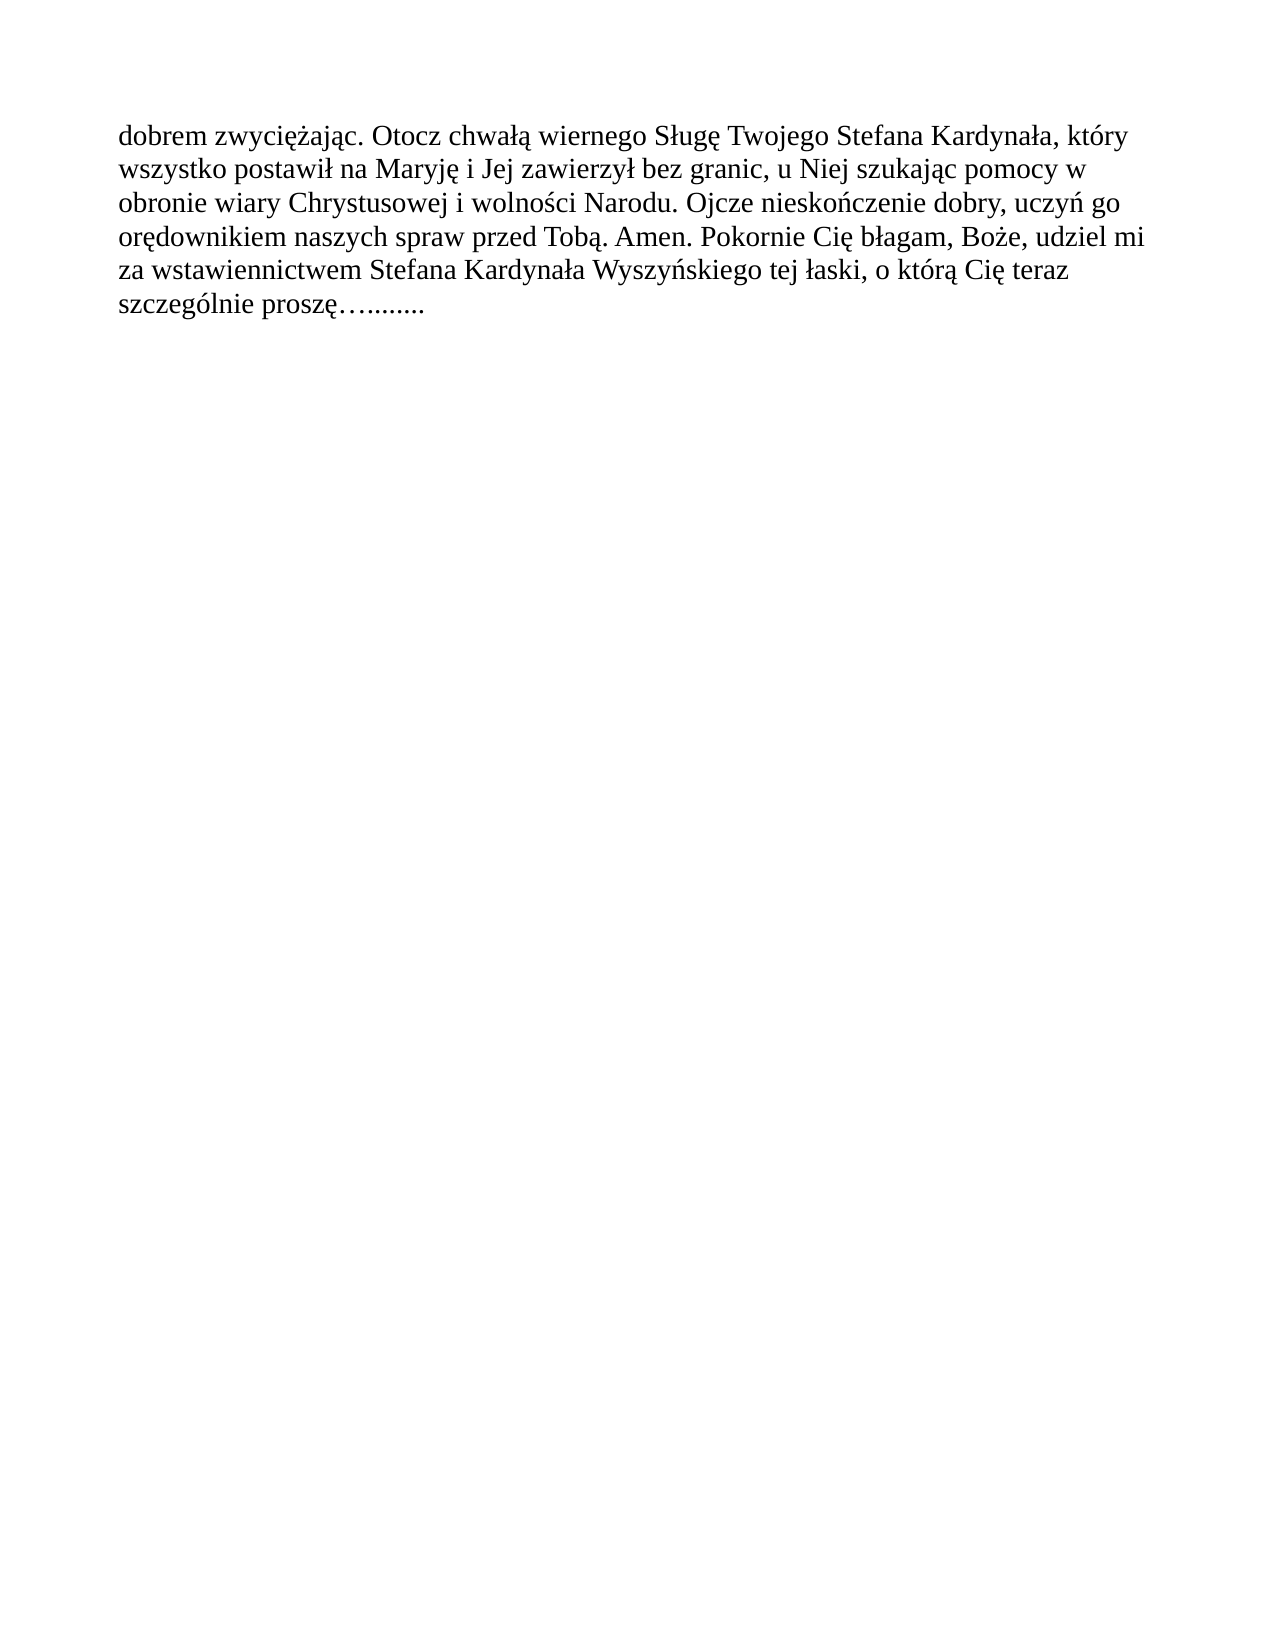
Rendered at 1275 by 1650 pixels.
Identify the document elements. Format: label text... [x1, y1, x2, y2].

text dobrem zwyciężając. Otocz chwałą wiernego Sługę Twojego Stefana Kardynała, który wszystko postawił na Maryję i Jej zawierzył bez granic, u Niej szukając pomocy w obronie wiary Chrystusowej i wolności Narodu. Ojcze nieskończenie dobry, uczyń go orędownikiem naszych spraw przed Tobą. Amen. Pokornie Cię błagam, Boże, udziel mi za wstawiennictwem Stefana Kardynała Wyszyńskiego tej łaski, o którą Cię teraz szczególnie proszę…........ [118, 118, 1157, 319]
